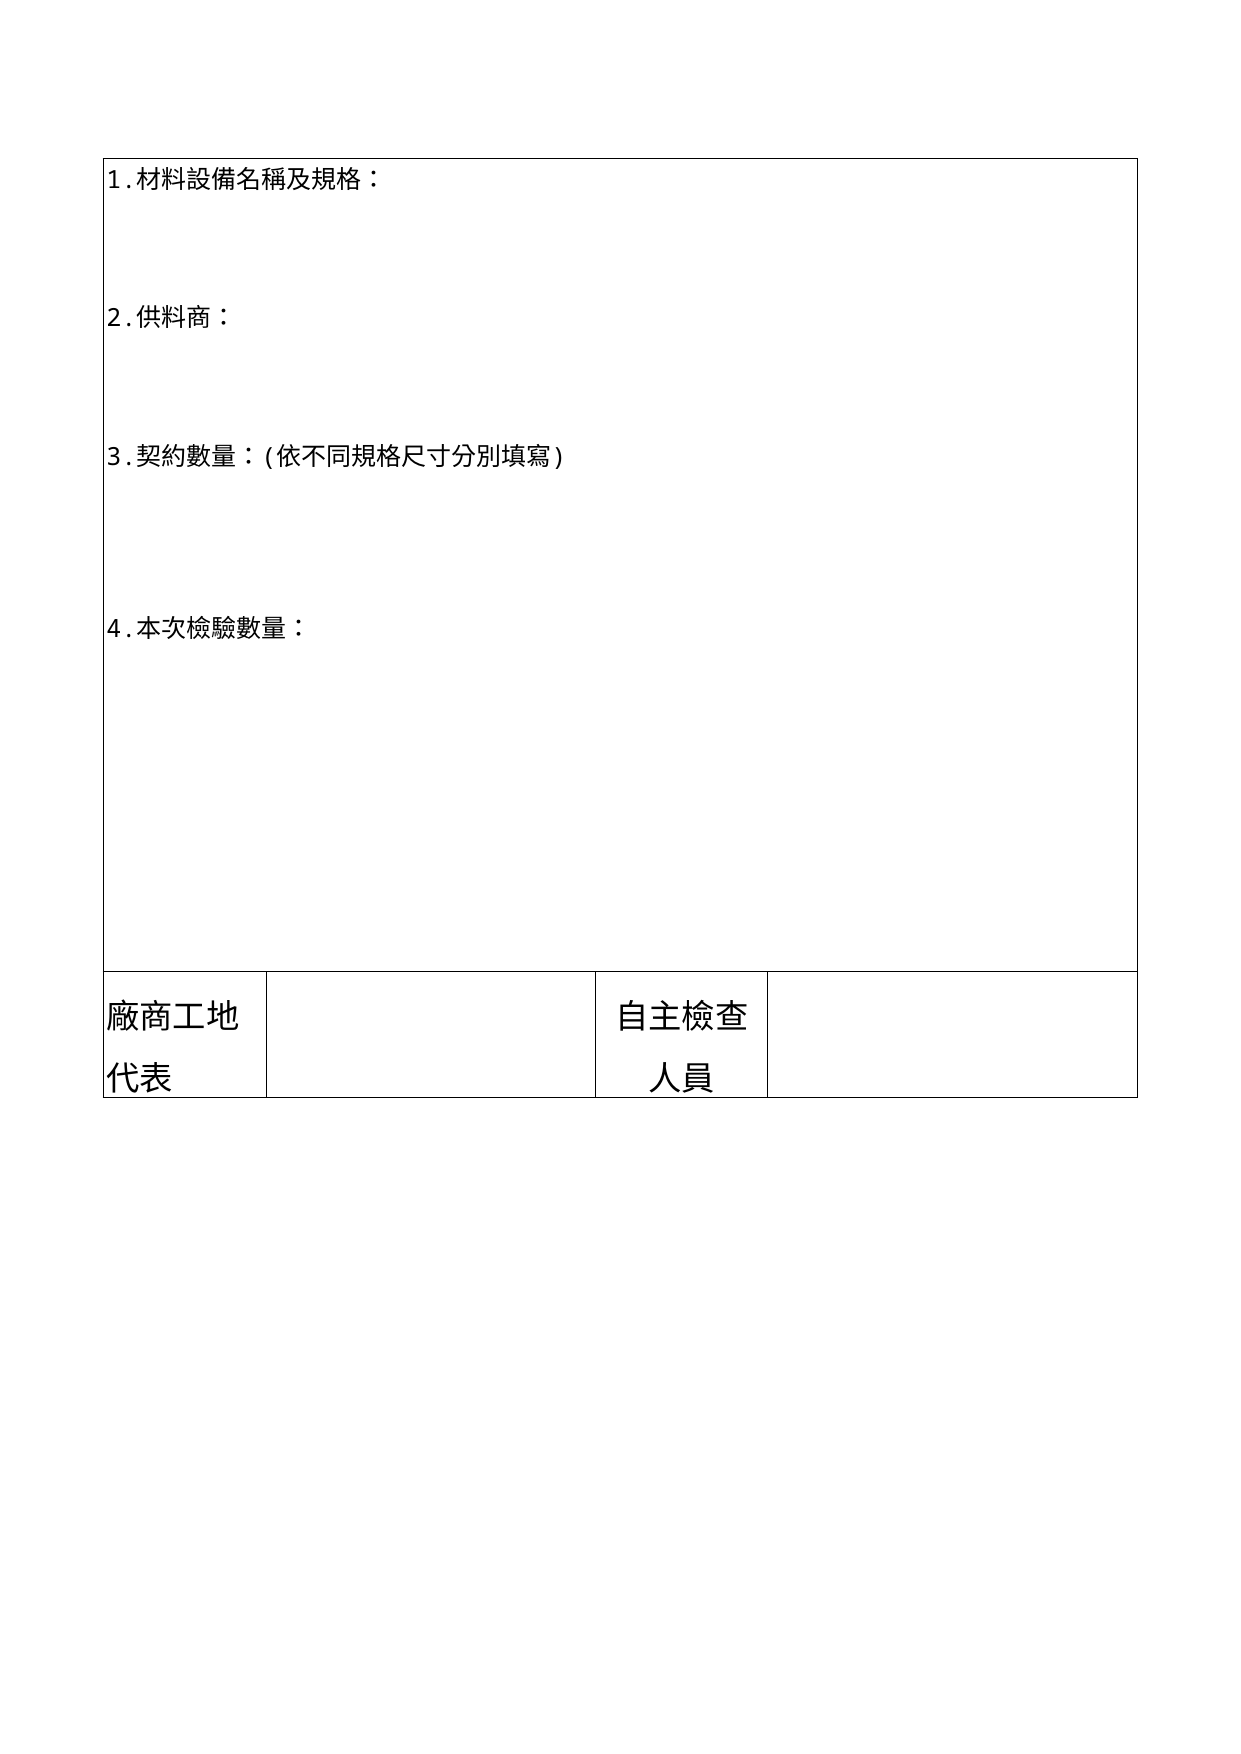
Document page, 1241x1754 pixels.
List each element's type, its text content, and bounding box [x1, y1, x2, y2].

table_cell [267, 972, 595, 1097]
table_cell 廠商工地代表 [104, 972, 266, 1097]
table_cell [768, 972, 1137, 1097]
table_cell 1.材料設備名稱及規格： 2.供料商： 3.契約數量：(依不同規格尺寸分別填寫) 4.本次檢驗數量： [104, 159, 1137, 971]
table_cell 自主檢查人員 [596, 972, 767, 1097]
